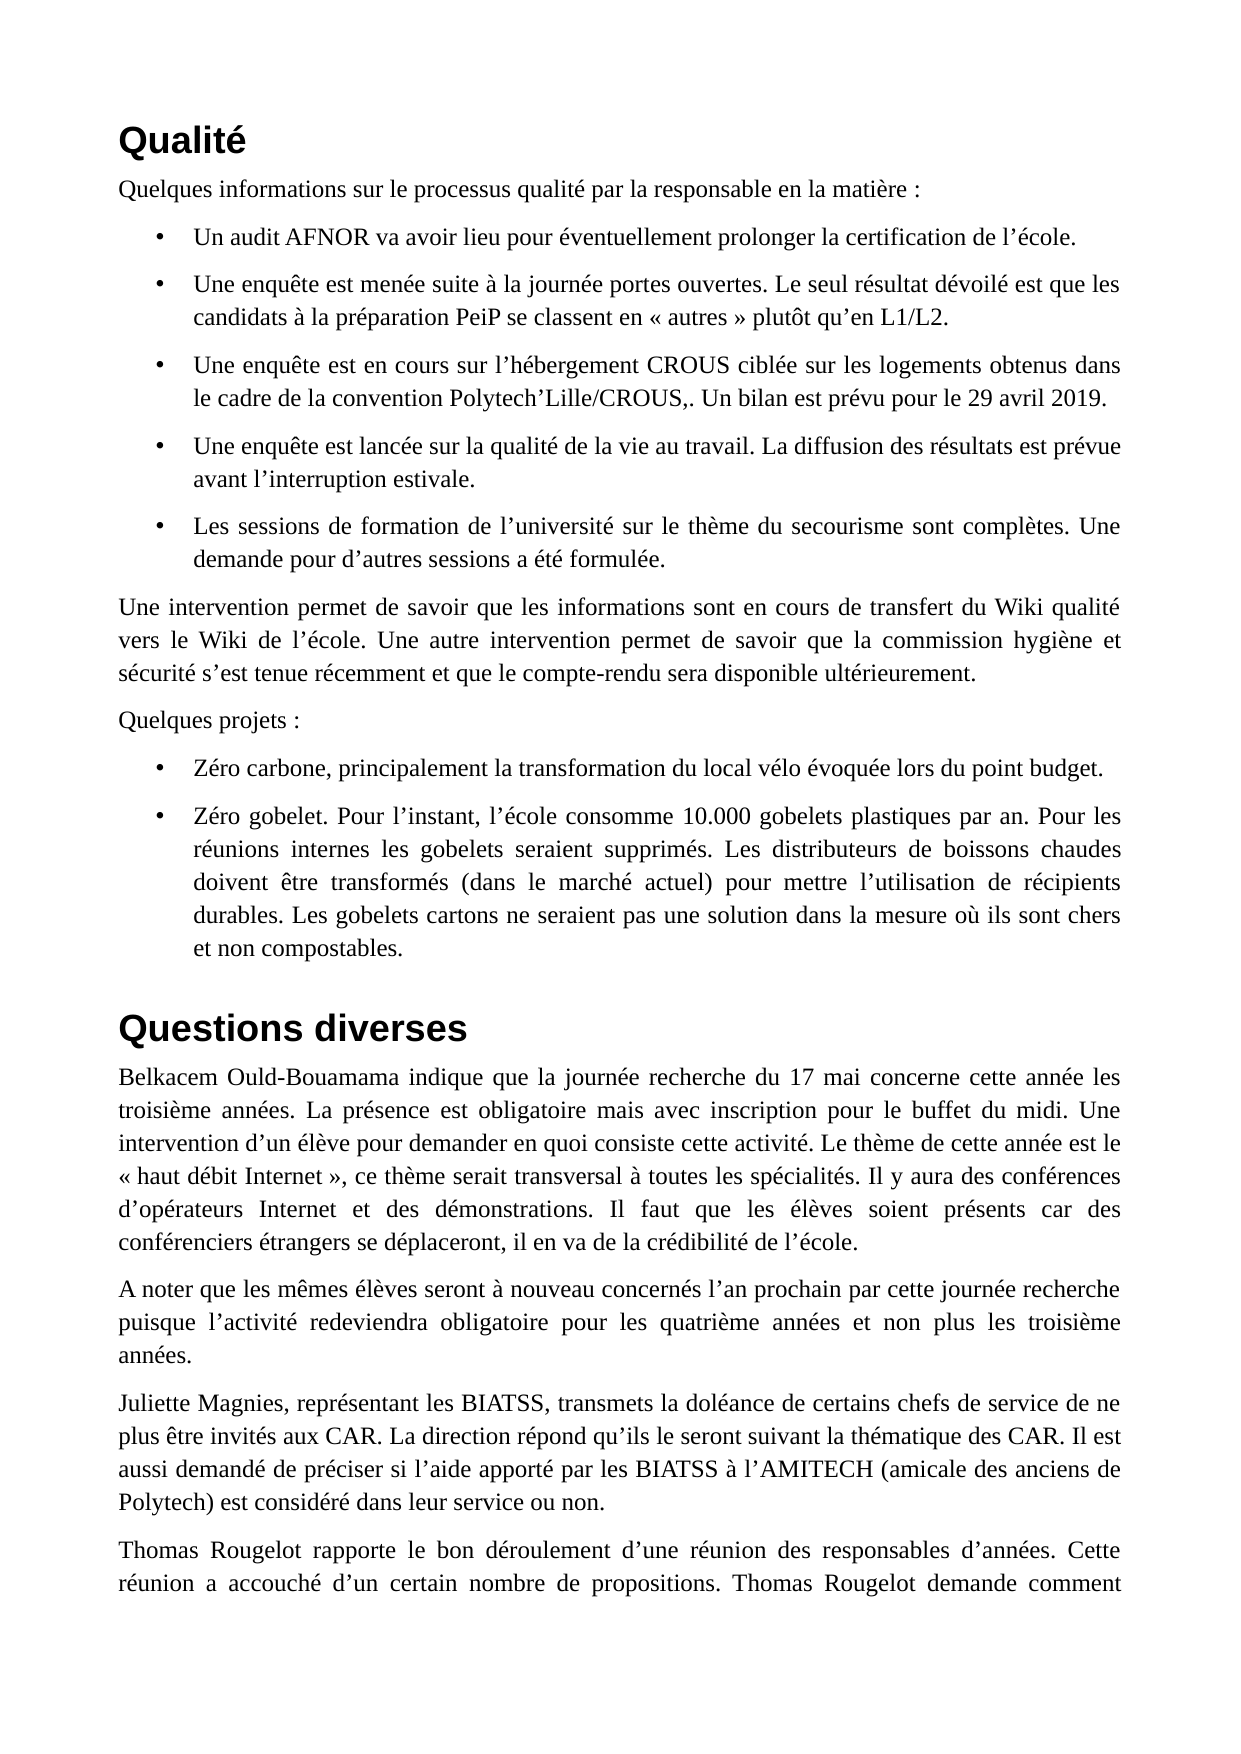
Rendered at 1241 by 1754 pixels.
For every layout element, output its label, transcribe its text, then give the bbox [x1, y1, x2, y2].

text Belkacem Ould-Bouamama indique que la journée recherche du 17 mai concerne cette année les troisième années. La présence est obligatoire mais avec inscription pour le buffet du midi. Une intervention d’un élève pour demander en quoi consiste cette activité. Le thème de cette année est le « haut débit Internet », ce thème serait transversal à toutes les spécialités. Il y aura des conférences d’opérateurs Internet et des démonstrations. Il faut que les élèves soient présents car des conférenciers étrangers se déplaceront, il en va de la crédibilité de l’école. [118, 1062, 1122, 1256]
text Thomas Rougelot rapporte le bon déroulement d’une réunion des responsables d’années. Cette réunion a accouché d’un certain nombre de propositions. Thomas Rougelot demande comment [118, 1535, 1122, 1596]
list Les sessions de formation de l’université sur le thème du secourisme sont complètes. Une demande pour d’autres sessions a été formulée. [156, 511, 1122, 573]
list Un audit AFNOR va avoir lieu pour éventuellement prolonger la certification de l’école. [156, 222, 1122, 251]
list Une enquête est lancée sur la qualité de la vie au travail. La diffusion des résultats est prévue avant l’interruption estivale. [156, 431, 1122, 492]
text A noter que les mêmes élèves seront à nouveau concernés l’an prochain par cette journée recherche puisque l’activité redeviendra obligatoire pour les quatrième années et non plus les troisième années. [118, 1274, 1122, 1369]
list Une enquête est menée suite à la journée portes ouvertes. Le seul résultat dévoilé est que les candidats à la préparation PeiP se classent en « autres » plutôt qu’en L1/L2. [156, 269, 1122, 331]
text Une intervention permet de savoir que les informations sont en cours de transfert du Wiki qualité vers le Wiki de l’école. Une autre intervention permet de savoir que la commission hygiène et sécurité s’est tenue récemment et que le compte-rendu sera disponible ultérieurement. [118, 592, 1122, 687]
list Une enquête est en cours sur l’hébergement CROUS ciblée sur les logements obtenus dans le cadre de la convention Polytech’Lille/CROUS,. Un bilan est prévu pour le 29 avril 2019. [156, 350, 1122, 412]
text Quelques informations sur le processus qualité par la responsable en la matière : [118, 174, 1122, 203]
subtitle Qualité [118, 118, 1122, 162]
subtitle Questions diverses [118, 1006, 1122, 1049]
list Zéro carbone, principalement la transformation du local vélo évoquée lors du point budget. [156, 753, 1122, 782]
list Zéro gobelet. Pour l’instant, l’école consomme 10.000 gobelets plastiques par an. Pour les réunions internes les gobelets seraient supprimés. Les distributeurs de boissons chaudes doivent être transformés (dans le marché actuel) pour mettre l’utilisation de récipients durables. Les gobelets cartons ne seraient pas une solution dans la mesure où ils sont chers et non compostables. [156, 801, 1122, 962]
text Juliette Magnies, représentant les BIATSS, transmets la doléance de certains chefs de service de ne plus être invités aux CAR. La direction répond qu’ils le seront suivant la thématique des CAR. Il est aussi demandé de préciser si l’aide apporté par les BIATSS à l’AMITECH (amicale des anciens de Polytech) est considéré dans leur service ou non. [118, 1388, 1122, 1516]
text Quelques projets : [118, 706, 1122, 734]
